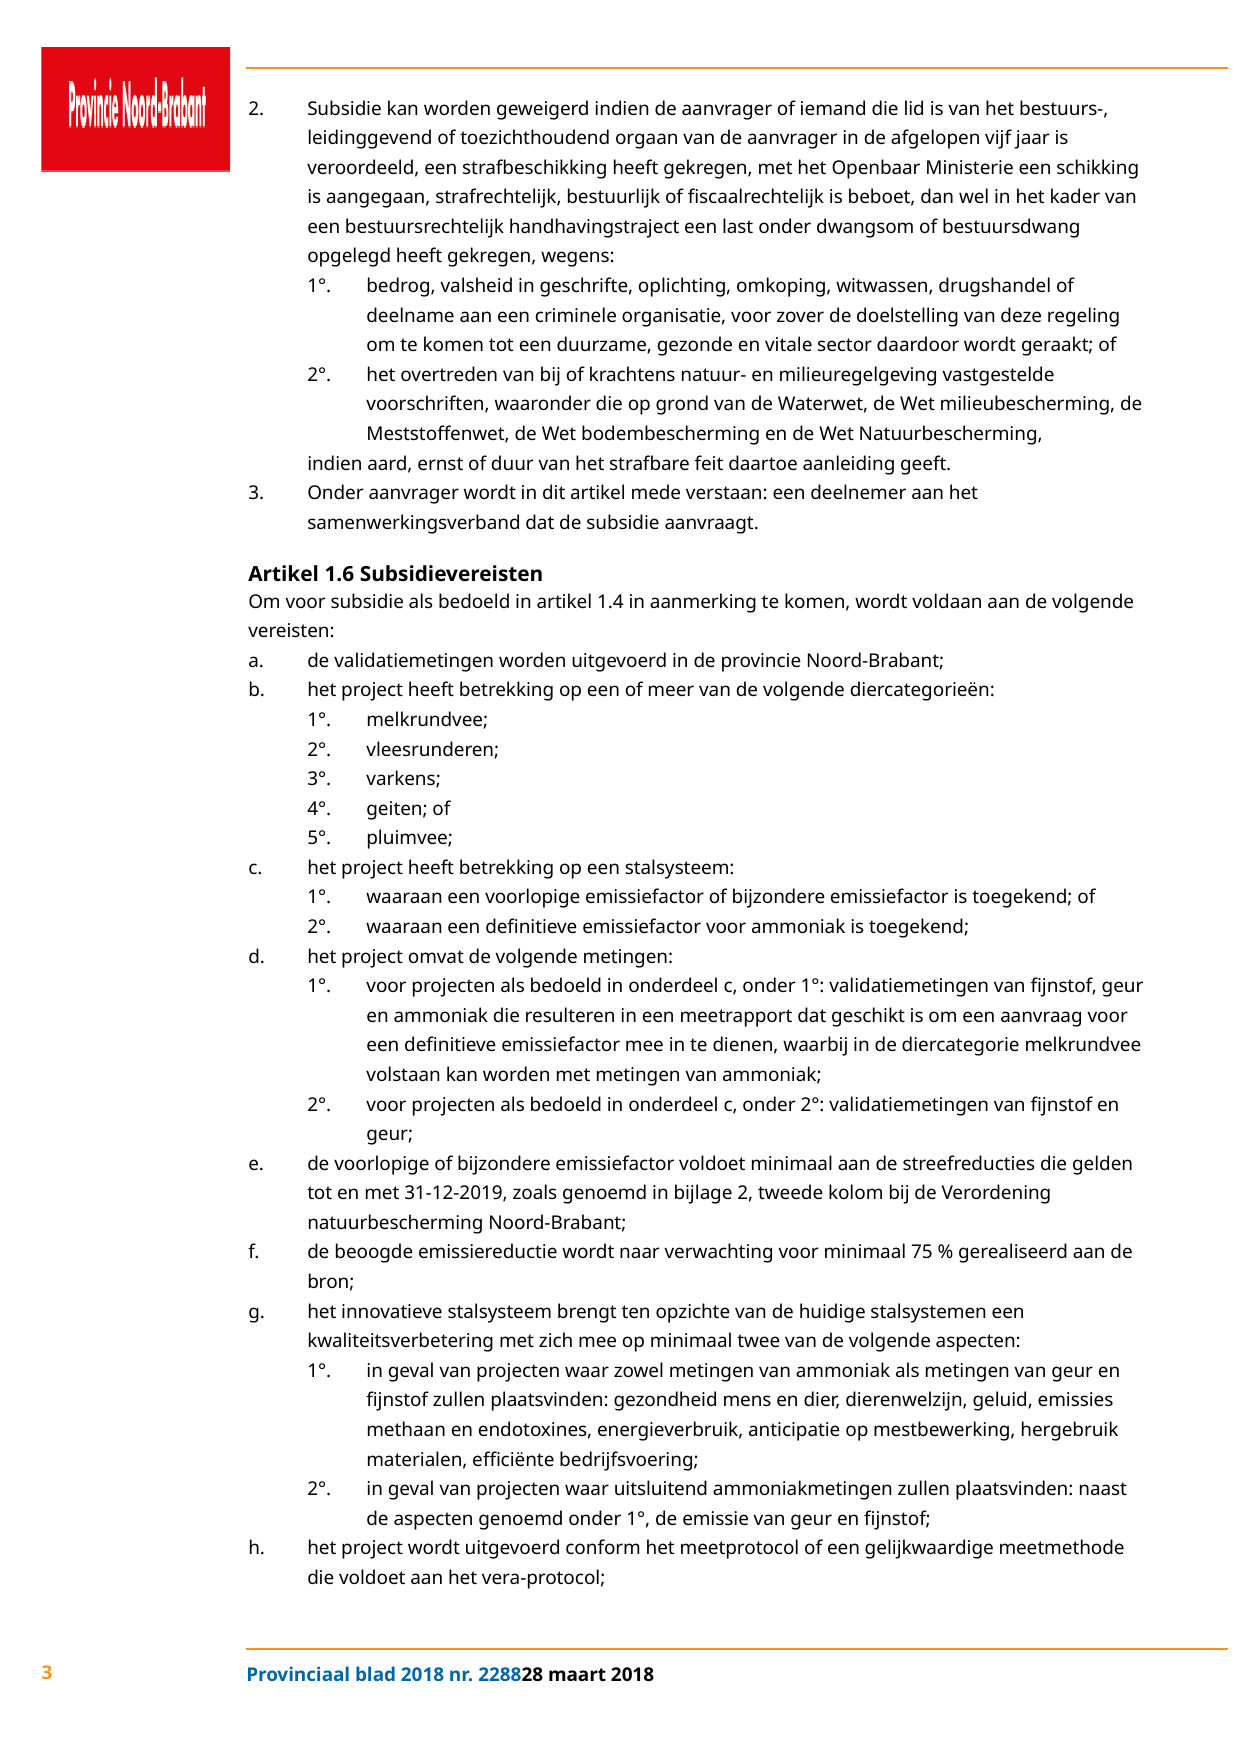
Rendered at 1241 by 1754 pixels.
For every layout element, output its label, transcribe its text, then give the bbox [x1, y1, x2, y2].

list Subsidie kan worden geweigerd indien de aanvrager of iemand die lid is van het bestuurs-, leidinggevend of toezichthoudend orgaan van de aanvrager in de afgelopen vijf jaar is veroordeeld, een strafbeschikking heeft gekregen, met het Openbaar Ministerie een schikking is aangegaan, strafrechtelijk, bestuurlijk of fiscaalrechtelijk is beboet, dan wel in het kader van een bestuursrechtelijk handhavingstraject een last onder dwangsom of bestuursdwang opgelegd heeft gekregen, wegens: [248, 95, 1152, 268]
list Onder aanvrager wordt in dit artikel mede verstaan: een deelnemer aan het samenwerkingsverband dat de subsidie aanvraagt. [248, 479, 1152, 535]
list pluimvee; [307, 824, 1152, 850]
list waaraan een voorlopige emissiefactor of bijzondere emissiefactor is toegekend; of [307, 884, 1152, 909]
list voor projecten als bedoeld in onderdeel c, onder 2°: validatiemetingen van fijnstof en geur; [307, 1091, 1152, 1146]
list geiten; of [307, 795, 1152, 821]
picture [41, 47, 231, 172]
list de beoogde emissiereductie wordt naar verwachting voor minimaal 75 % gerealiseerd aan de bron; [248, 1239, 1152, 1294]
list indien aard, ernst of duur van het strafbare feit daartoe aanleiding geeft. [248, 450, 1152, 476]
list waaraan een definitieve emissiefactor voor ammoniak is toegekend; [307, 913, 1152, 939]
list voor projecten als bedoeld in onderdeel c, onder 1°: validatiemetingen van fijnstof, geur en ammoniak die resulteren in een meetrapport dat geschikt is om een aanvraag voor een definitieve emissiefactor mee in te dienen, waarbij in de diercategorie melkrundvee volstaan kan worden met metingen van ammoniak; [307, 972, 1152, 1087]
text Om voor subsidie als bedoeld in artikel 1.4 in aanmerking te komen, wordt voldaan aan de volgende vereisten: [248, 588, 1152, 643]
list de validatiemetingen worden uitgevoerd in de provincie Noord-Brabant; [248, 647, 1152, 673]
list melkrundvee; [307, 706, 1152, 732]
list in geval van projecten waar uitsluitend ammoniakmetingen zullen plaatsvinden: naast de aspecten genoemd onder 1°, de emissie van geur en fijnstof; [307, 1475, 1152, 1531]
text Artikel 1.6 Subsidievereisten [248, 559, 1152, 588]
list het project heeft betrekking op een stalsysteem: [248, 854, 1152, 880]
list in geval van projecten waar zowel metingen van ammoniak als metingen van geur en fijnstof zullen plaatsvinden: gezondheid mens en dier, dierenwelzijn, geluid, emissies methaan en endotoxines, energieverbruik, anticipatie op mestbewerking, hergebruik materialen, efficiënte bedrijfsvoering; [307, 1357, 1152, 1471]
list het project heeft betrekking op een of meer van de volgende diercategorieën: [248, 677, 1152, 702]
list bedrog, valsheid in geschrifte, oplichting, omkoping, witwassen, drugshandel of deelname aan een criminele organisatie, voor zover de doelstelling van deze regeling om te komen tot een duurzame, gezonde en vitale sector daardoor wordt geraakt; of [307, 272, 1152, 357]
list het project omvat de volgende metingen: [248, 943, 1152, 968]
list het project wordt uitgevoerd conform het meetprotocol of een gelijkwaardige meetmethode die voldoet aan het vera-protocol; [248, 1534, 1152, 1590]
list varkens; [307, 765, 1152, 791]
list de voorlopige of bijzondere emissiefactor voldoet minimaal aan de streefreducties die gelden tot en met 31-12-2019, zoals genoemd in bijlage 2, tweede kolom bij de Verordening natuurbescherming Noord-Brabant; [248, 1150, 1152, 1235]
list vleesrunderen; [307, 736, 1152, 761]
list het innovatieve stalsysteem brengt ten opzichte van de huidige stalsystemen een kwaliteitsverbetering met zich mee op minimaal twee van de volgende aspecten: [248, 1298, 1152, 1353]
list het overtreden van bij of krachtens natuur- en milieuregelgeving vastgestelde voorschriften, waaronder die op grond van de Waterwet, de Wet milieubescherming, de Meststoffenwet, de Wet bodembescherming en de Wet Natuurbescherming, [307, 361, 1152, 446]
